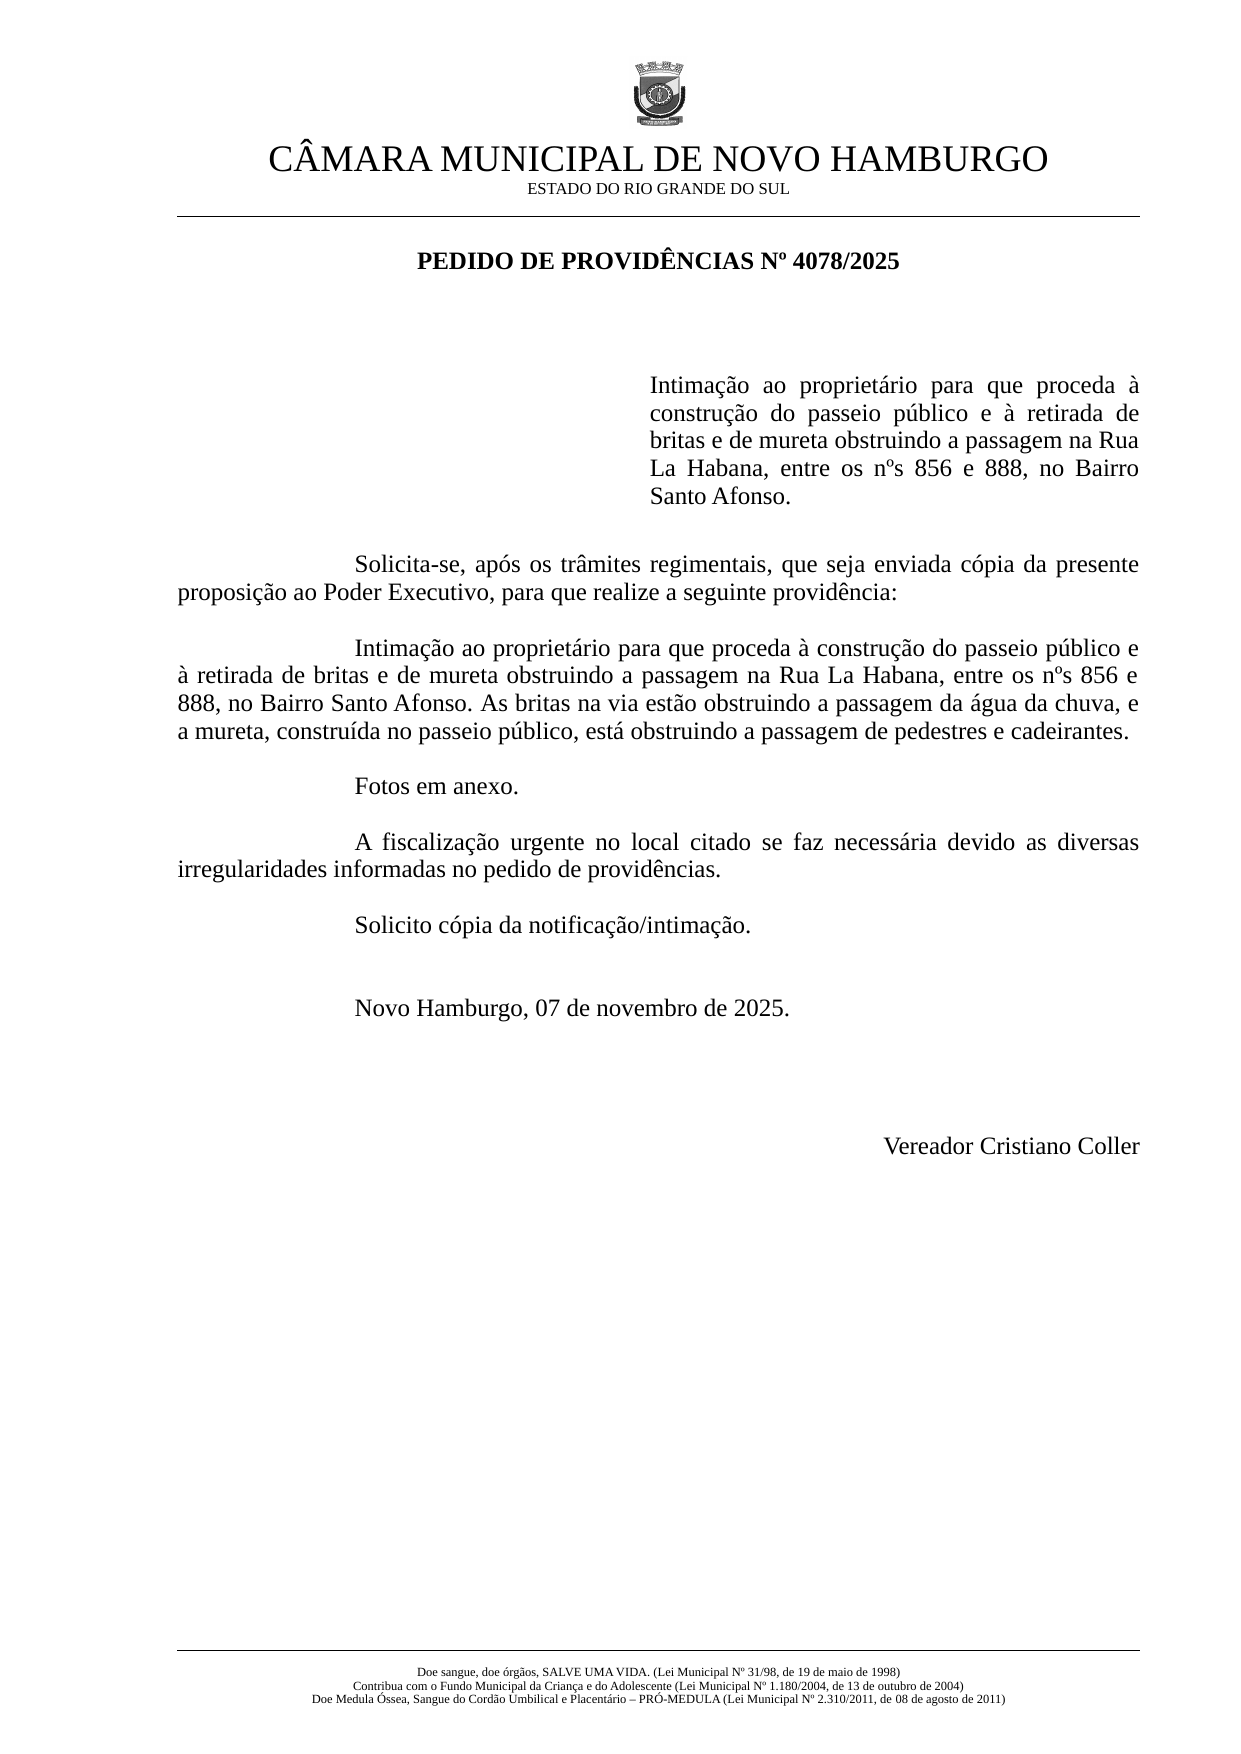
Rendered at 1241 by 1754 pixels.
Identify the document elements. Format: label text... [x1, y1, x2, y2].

text Solicito cópia da notificação/intimação. [177, 911, 1140, 938]
text Solicita-se, após os trâmites regimentais, que seja enviada cópia da presente proposição ao Poder Executivo, para que realize a seguinte providência: [177, 551, 1140, 606]
text Intimação ao proprietário para que proceda à construção do passeio público e à retirada de britas e de mureta obstruindo a passagem na Rua La Habana, entre os nºs 856 e 888, no Bairro Santo Afonso. As britas na via estão obstruindo a passagem da água da chuva, e a mureta, construída no passeio público, está obstruindo a passagem de pedestres e cadeirantes. [177, 634, 1140, 744]
text PEDIDO DE PROVIDÊNCIAS Nº 4078/2025 [177, 247, 1140, 274]
text Vereador Cristiano Coller [177, 1132, 1140, 1160]
text Intimação ao proprietário para que proceda à construção do passeio público e à retirada de britas e de mureta obstruindo a passagem na Rua La Habana, entre os nºs 856 e 888, no Bairro Santo Afonso. [649, 371, 1140, 509]
text Fotos em anexo. [177, 772, 1140, 800]
text A fiscalização urgente no local citado se faz necessária devido as diversas irregularidades informadas no pedido de providências. [177, 828, 1140, 883]
text Novo Hamburgo, 07 de novembro de 2025. [177, 994, 1140, 1022]
